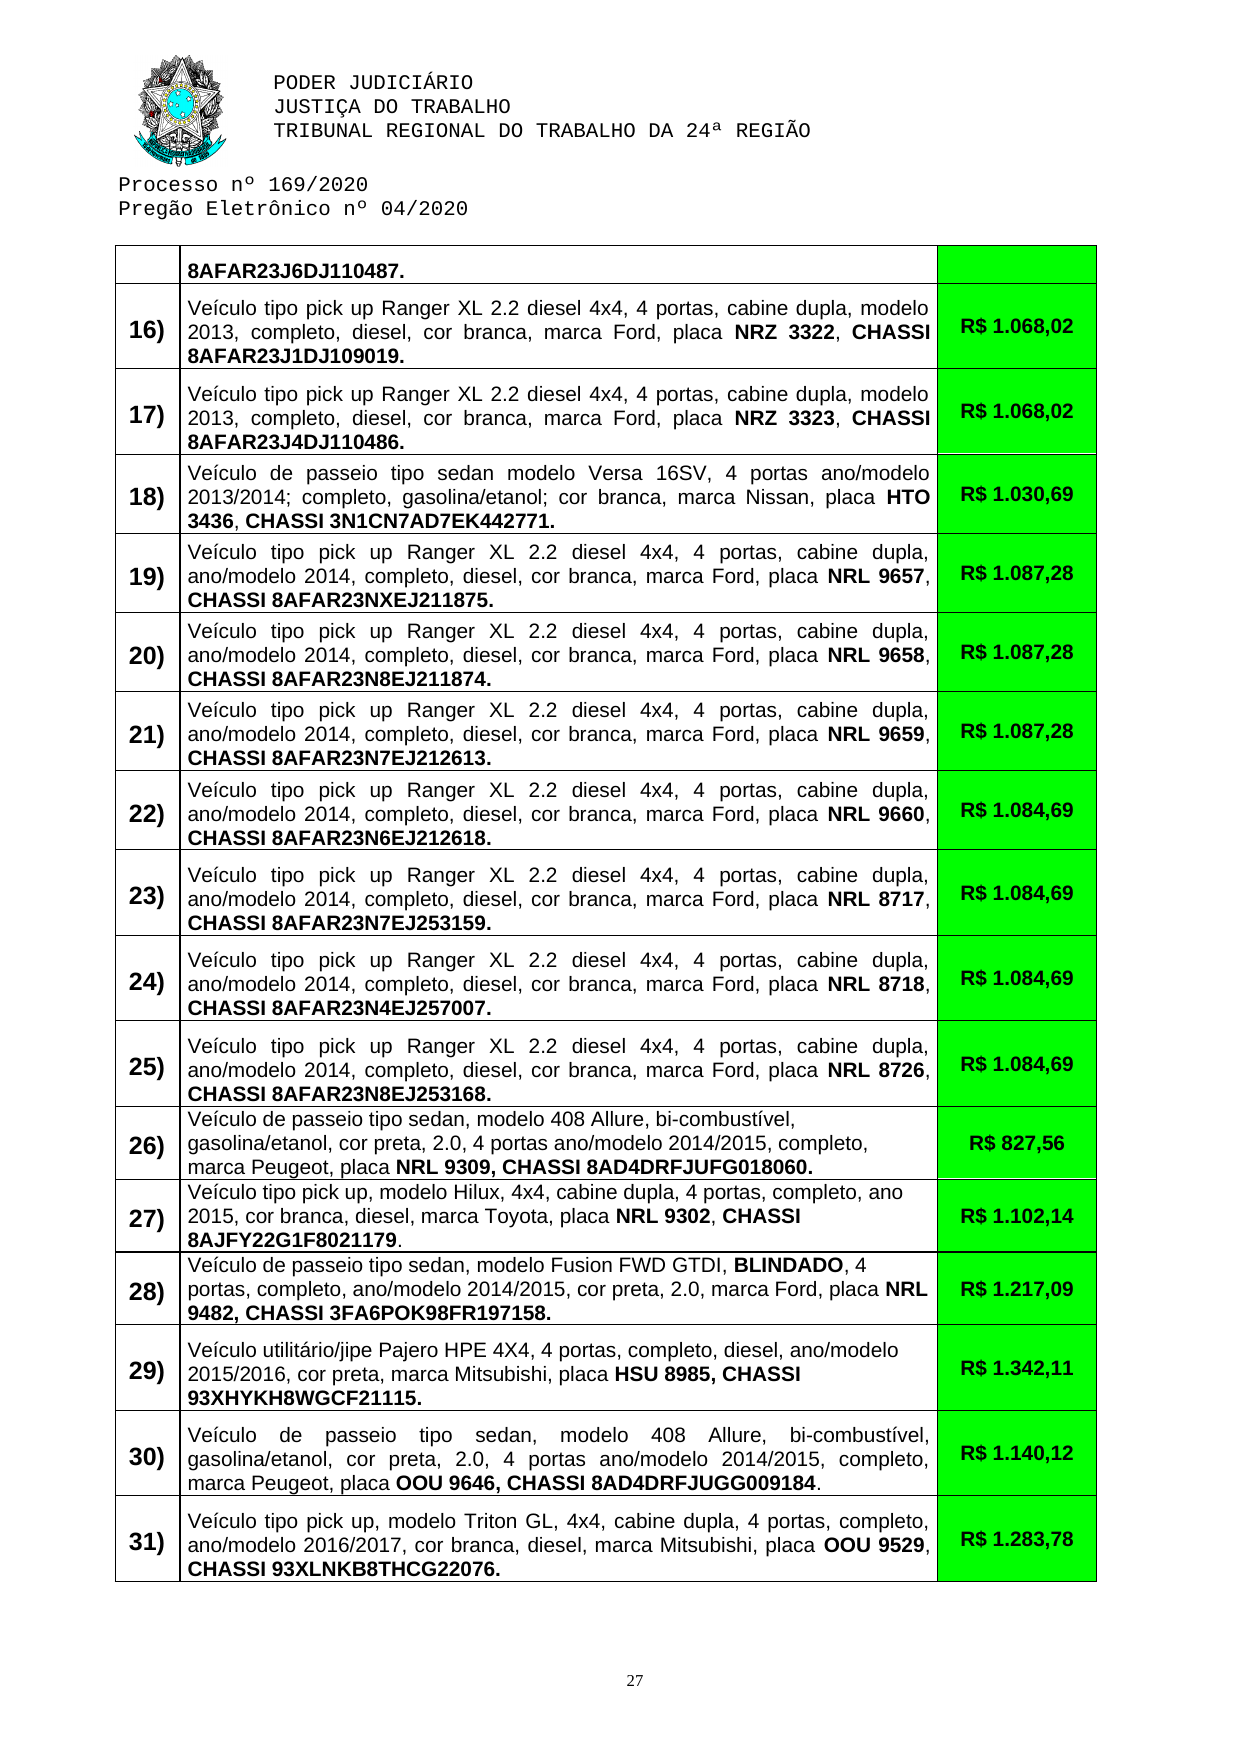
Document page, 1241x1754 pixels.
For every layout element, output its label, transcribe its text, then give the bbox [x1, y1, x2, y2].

table_cell Veículo tipo pick up Ranger XL 2.2 diesel 4x4, 4 portas, cabine dupla, ano/modelo 2014, completo, diesel, cor branca, marca Ford, placa NRL 8718, CHASSI 8AFAR23N4EJ257007. [181, 936, 937, 1020]
table_cell Veículo de passeio tipo sedan, modelo 408 Allure, bi-combustível, gasolina/etanol, cor preta, 2.0, 4 portas ano/modelo 2014/2015, completo, marca Peugeot, placa OOU 9646, CHASSI 8AD4DRFJUGG009184. [181, 1411, 937, 1495]
table_cell R$ 1.084,69 [938, 936, 1096, 1020]
table_cell R$ 1.084,69 [938, 850, 1096, 935]
table_cell Veículo utilitário/jipe Pajero HPE 4X4, 4 portas, completo, diesel, ano/modelo 2015/2016, cor preta, marca Mitsubishi, placa HSU 8985, CHASSI 93XHYKH8WGCF21115. [181, 1325, 937, 1410]
table_cell Veículo tipo pick up, modelo Triton GL, 4x4, cabine dupla, 4 portas, completo, ano/modelo 2016/2017, cor branca, diesel, marca Mitsubishi, placa OOU 9529, CHASSI 93XLNKB8THCG22076. [181, 1496, 937, 1581]
table_cell Veículo tipo pick up Ranger XL 2.2 diesel 4x4, 4 portas, cabine dupla, ano/modelo 2014, completo, diesel, cor branca, marca Ford, placa NRL 8717, CHASSI 8AFAR23N7EJ253159. [181, 850, 937, 935]
table_cell Veículo tipo pick up Ranger XL 2.2 diesel 4x4, 4 portas, cabine dupla, ano/modelo 2014, completo, diesel, cor branca, marca Ford, placa NRL 9659, CHASSI 8AFAR23N7EJ212613. [181, 692, 937, 770]
table_cell Veículo de passeio tipo sedan modelo Versa 16SV, 4 portas ano/modelo 2013/2014; completo, gasolina/etanol; cor branca, marca Nissan, placa HTO 3436, CHASSI 3N1CN7AD7EK442771. [181, 455, 937, 533]
table_cell [116, 1411, 179, 1495]
table_cell [116, 613, 179, 691]
table_cell [116, 1180, 179, 1251]
table_cell Veículo tipo pick up, modelo Hilux, 4x4, cabine dupla, 4 portas, completo, ano 2015, cor branca, diesel, marca Toyota, placa NRL 9302, CHASSI 8AJFY22G1F8021179. [181, 1180, 937, 1251]
table_cell R$ 1.283,78 [938, 1496, 1096, 1581]
table_cell Veículo tipo pick up Ranger XL 2.2 diesel 4x4, 4 portas, cabine dupla, modelo 2013, completo, diesel, cor branca, marca Ford, placa NRZ 3322, CHASSI 8AFAR23J1DJ109019. [181, 284, 937, 368]
table_cell 8AFAR23J6DJ110487. [181, 246, 937, 283]
table_cell R$ 1.342,11 [938, 1325, 1096, 1410]
table_cell [116, 936, 179, 1020]
table_cell R$ 1.217,09 [938, 1253, 1096, 1324]
table_cell R$ 1.087,28 [938, 613, 1096, 691]
table_cell [116, 455, 179, 533]
table_cell R$ 1.087,28 [938, 692, 1096, 770]
table_cell [116, 284, 179, 368]
table_cell R$ 1.084,69 [938, 1021, 1096, 1106]
table_cell R$ 1.087,28 [938, 534, 1096, 612]
table_cell Veículo tipo pick up Ranger XL 2.2 diesel 4x4, 4 portas, cabine dupla, modelo 2013, completo, diesel, cor branca, marca Ford, placa NRZ 3323, CHASSI 8AFAR23J4DJ110486. [181, 369, 937, 453]
table_cell R$ 1.030,69 [938, 455, 1096, 533]
table_cell R$ 827,56 [938, 1107, 1096, 1178]
table_cell [116, 850, 179, 935]
table_cell R$ 1.068,02 [938, 369, 1096, 453]
table_cell [116, 1253, 179, 1324]
table_cell R$ 1.068,02 [938, 284, 1096, 368]
table_cell [116, 1496, 179, 1581]
table_cell R$ 1.102,14 [938, 1180, 1096, 1251]
table_cell [116, 1021, 179, 1106]
table_cell Veículo tipo pick up Ranger XL 2.2 diesel 4x4, 4 portas, cabine dupla, ano/modelo 2014, completo, diesel, cor branca, marca Ford, placa NRL 8726, CHASSI 8AFAR23N8EJ253168. [181, 1021, 937, 1106]
table_cell Veículo de passeio tipo sedan, modelo 408 Allure, bi-combustível, gasolina/etanol, cor preta, 2.0, 4 portas ano/modelo 2014/2015, completo, marca Peugeot, placa NRL 9309, CHASSI 8AD4DRFJUFG018060. [181, 1107, 937, 1178]
table_cell R$ 1.140,12 [938, 1411, 1096, 1495]
table_cell [116, 692, 179, 770]
table_cell [116, 534, 179, 612]
table_cell Veículo de passeio tipo sedan, modelo Fusion FWD GTDI, BLINDADO, 4 portas, completo, ano/modelo 2014/2015, cor preta, 2.0, marca Ford, placa NRL 9482, CHASSI 3FA6POK98FR197158. [181, 1253, 937, 1324]
table_cell [938, 246, 1096, 283]
table_cell Veículo tipo pick up Ranger XL 2.2 diesel 4x4, 4 portas, cabine dupla, ano/modelo 2014, completo, diesel, cor branca, marca Ford, placa NRL 9658, CHASSI 8AFAR23N8EJ211874. [181, 613, 937, 691]
table_cell Veículo tipo pick up Ranger XL 2.2 diesel 4x4, 4 portas, cabine dupla, ano/modelo 2014, completo, diesel, cor branca, marca Ford, placa NRL 9660, CHASSI 8AFAR23N6EJ212618. [181, 771, 937, 849]
table_cell [116, 246, 179, 283]
table_cell Veículo tipo pick up Ranger XL 2.2 diesel 4x4, 4 portas, cabine dupla, ano/modelo 2014, completo, diesel, cor branca, marca Ford, placa NRL 9657, CHASSI 8AFAR23NXEJ211875. [181, 534, 937, 612]
table_cell [116, 369, 179, 453]
table_cell [116, 1107, 179, 1178]
table_cell [116, 771, 179, 849]
table_cell R$ 1.084,69 [938, 771, 1096, 849]
picture [133, 55, 228, 167]
table_cell [116, 1325, 179, 1410]
